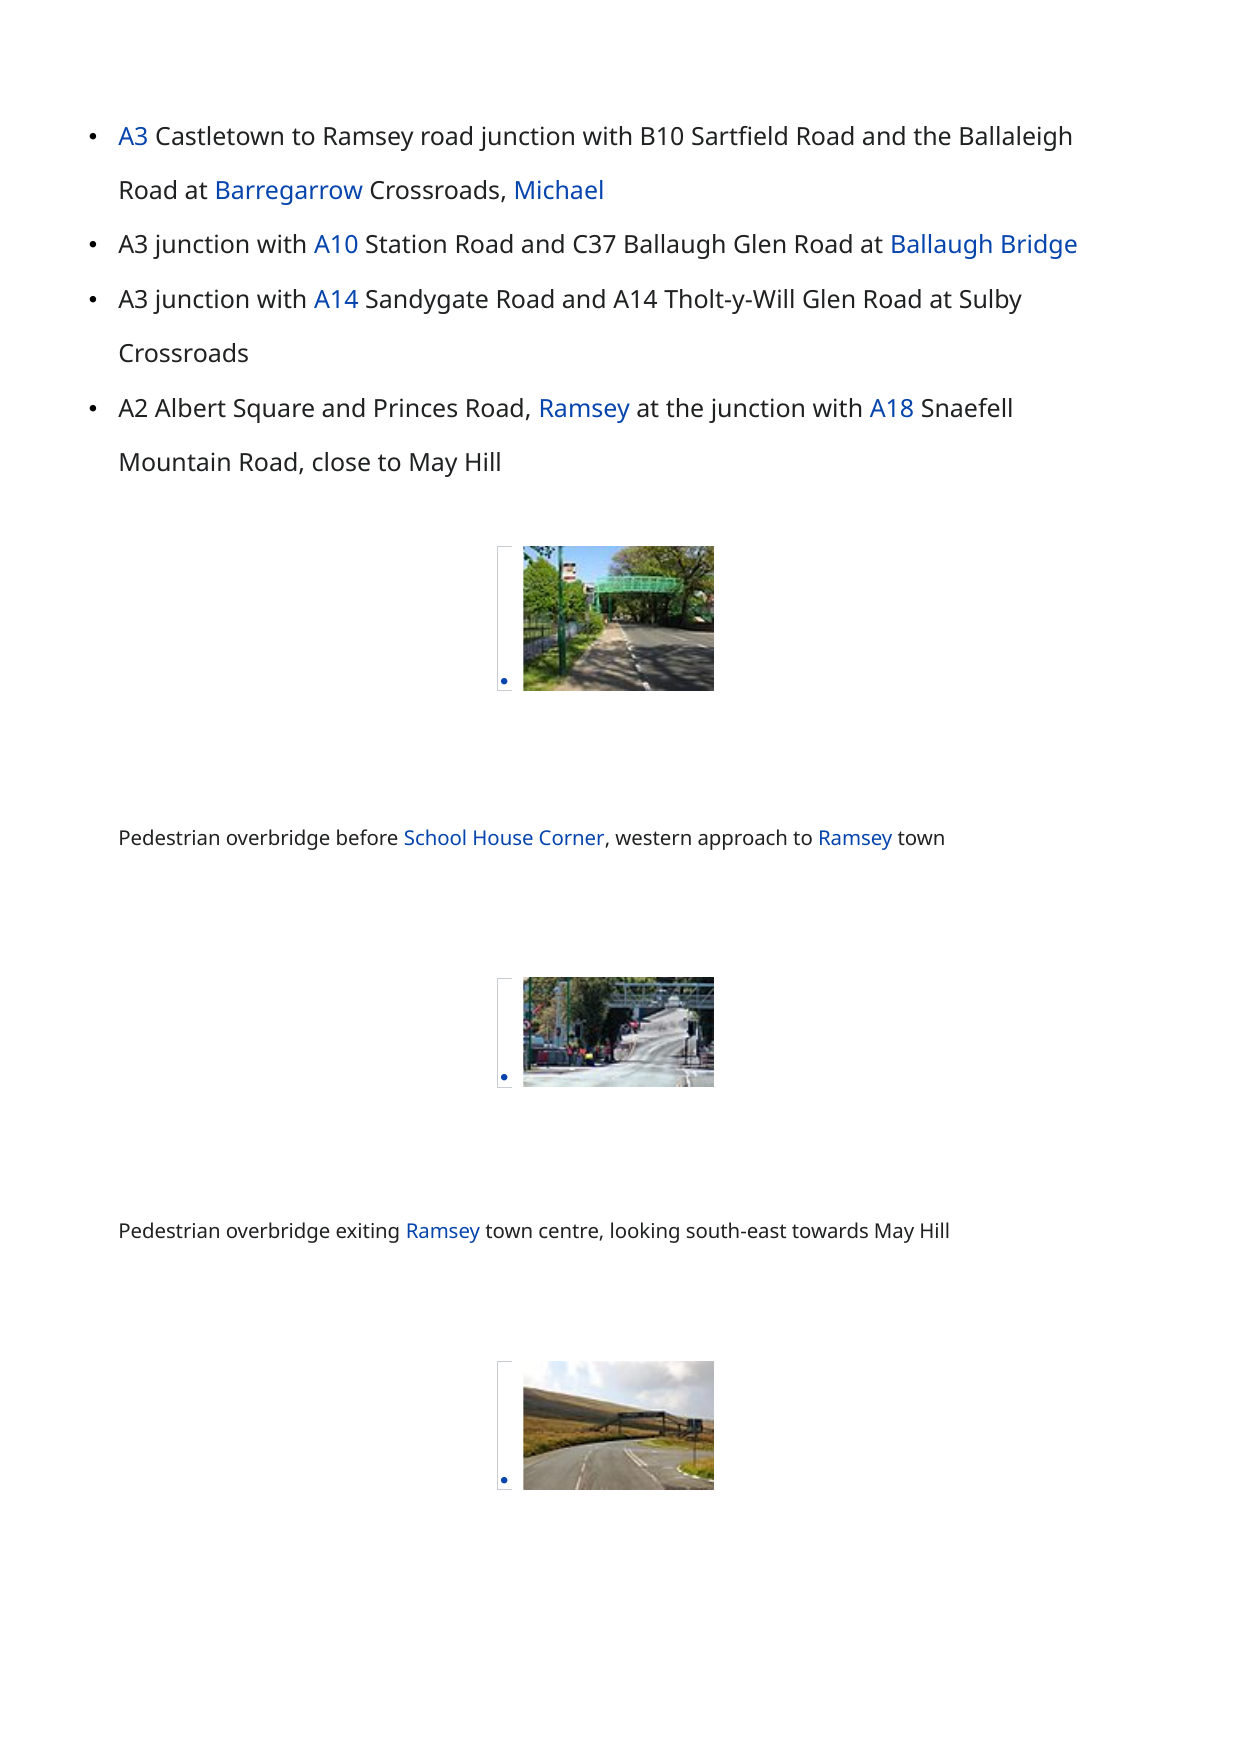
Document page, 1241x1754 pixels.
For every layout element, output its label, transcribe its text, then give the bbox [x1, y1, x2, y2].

list A2 Albert Square and Princes Road, Ramsey at the junction with A18 Snaefell Mountain Road, close to May Hill [118, 391, 1122, 479]
picture [523, 977, 714, 1087]
list A3 junction with A14 Sandygate Road and A14 Tholt-y-Will Glen Road at Sulby Crossroads [118, 282, 1122, 370]
picture [523, 1361, 714, 1490]
list Pedestrian overbridge before School House Corner, western approach to Ramsey town [118, 823, 1122, 851]
picture [523, 546, 714, 691]
list A3 Castletown to Ramsey road junction with B10 Sartfield Road and the Ballaleigh Road at Barregarrow Crossroads, Michael [118, 118, 1122, 207]
list Pedestrian overbridge exiting Ramsey town centre, looking south-east towards May Hill [118, 1217, 1122, 1244]
list A3 junction with A10 Station Road and C37 Ballaugh Glen Road at Ballaugh Bridge [118, 227, 1122, 261]
